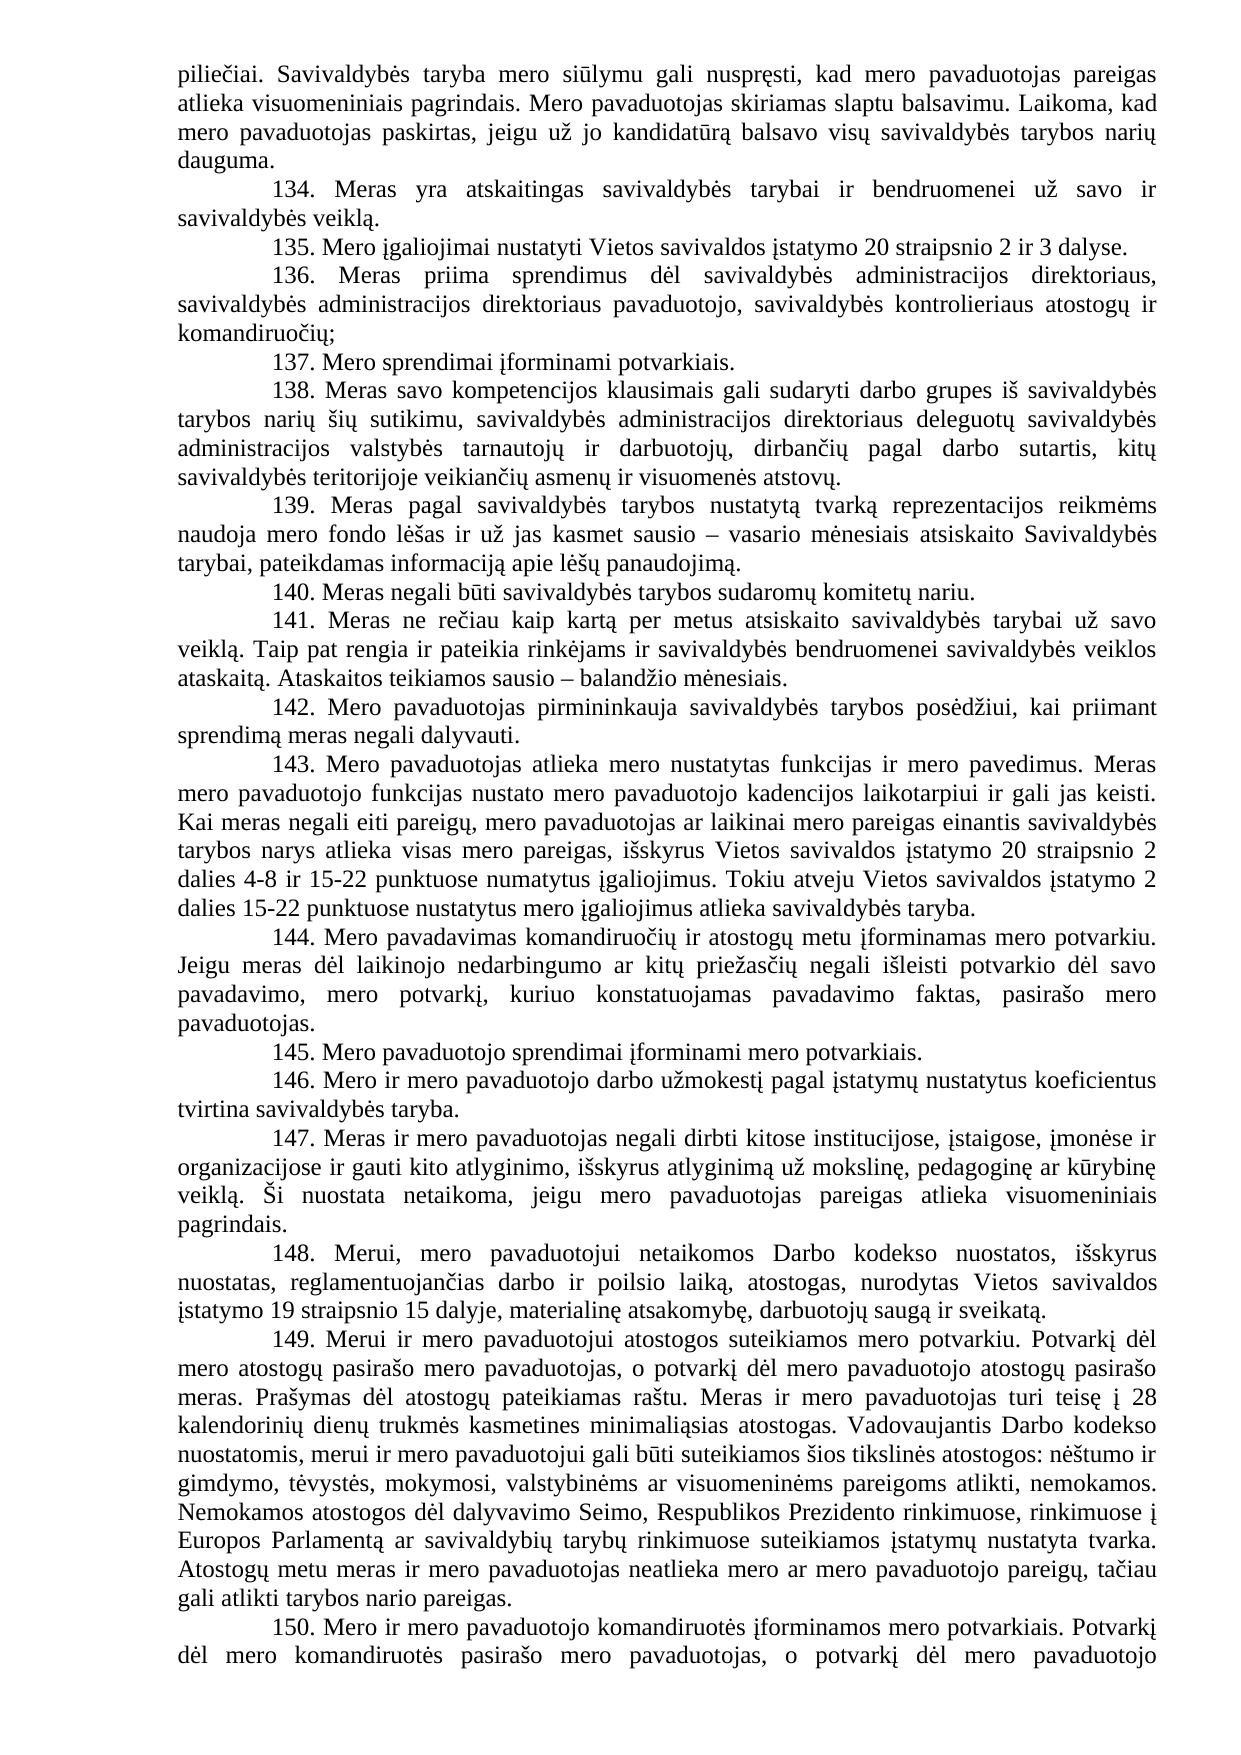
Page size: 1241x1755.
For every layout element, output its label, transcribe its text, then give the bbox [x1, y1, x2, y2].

text 138. Meras savo kompetencijos klausimais gali sudaryti darbo grupes iš savivaldybės tarybos narių šių sutikimu, savivaldybės administracijos direktoriaus deleguotų savivaldybės administracijos valstybės tarnautojų ir darbuotojų, dirbančių pagal darbo sutartis, kitų savivaldybės teritorijoje veikiančių asmenų ir visuomenės atstovų. [177, 375, 1158, 490]
text 150. Mero ir mero pavaduotojo komandiruotės įforminamos mero potvarkiais. Potvarkį dėl mero komandiruotės pasirašo mero pavaduotojas, o potvarkį dėl mero pavaduotojo [177, 1612, 1158, 1669]
text 141. Meras ne rečiau kaip kartą per metus atsiskaito savivaldybės tarybai už savo veiklą. Taip pat rengia ir pateikia rinkėjams ir savivaldybės bendruomenei savivaldybės veiklos ataskaitą. Ataskaitos teikiamos sausio – balandžio mėnesiais. [177, 605, 1158, 692]
text 136. Meras priima sprendimus dėl savivaldybės administracijos direktoriaus, savivaldybės administracijos direktoriaus pavaduotojo, savivaldybės kontrolieriaus atostogų ir komandiruočių; [177, 260, 1158, 347]
text 146. Mero ir mero pavaduotojo darbo užmokestį pagal įstatymų nustatytus koeficientus tvirtina savivaldybės taryba. [177, 1065, 1158, 1123]
text 145. Mero pavaduotojo sprendimai įforminami mero potvarkiais. [177, 1037, 1158, 1065]
text 143. Mero pavaduotojas atlieka mero nustatytas funkcijas ir mero pavedimus. Meras mero pavaduotojo funkcijas nustato mero pavaduotojo kadencijos laikotarpiui ir gali jas keisti. Kai meras negali eiti pareigų, mero pavaduotojas ar laikinai mero pareigas einantis savivaldybės tarybos narys atlieka visas mero pareigas, išskyrus Vietos savivaldos įstatymo 20 straipsnio 2 dalies 4-8 ir 15-22 punktuose numatytus įgaliojimus. Tokiu atveju Vietos savivaldos įstatymo 2 dalies 15-22 punktuose nustatytus mero įgaliojimus atlieka savivaldybės taryba. [177, 749, 1158, 922]
text 135. Mero įgaliojimai nustatyti Vietos savivaldos įstatymo 20 straipsnio 2 ir 3 dalyse. [177, 232, 1158, 260]
text piliečiai. Savivaldybės taryba mero siūlymu gali nuspręsti, kad mero pavaduotojas pareigas atlieka visuomeniniais pagrindais. Mero pavaduotojas skiriamas slaptu balsavimu. Laikoma, kad mero pavaduotojas paskirtas, jeigu už jo kandidatūrą balsavo visų savivaldybės tarybos narių dauguma. [177, 59, 1158, 174]
text 147. Meras ir mero pavaduotojas negali dirbti kitose institucijose, įstaigose, įmonėse ir organizacijose ir gauti kito atlyginimo, išskyrus atlyginimą už mokslinę, pedagoginę ar kūrybinę veiklą. Ši nuostata netaikoma, jeigu mero pavaduotojas pareigas atlieka visuomeniniais pagrindais. [177, 1123, 1158, 1238]
text 134. Meras yra atskaitingas savivaldybės tarybai ir bendruomenei už savo ir savivaldybės veiklą. [177, 174, 1158, 232]
text 139. Meras pagal savivaldybės tarybos nustatytą tvarką reprezentacijos reikmėms naudoja mero fondo lėšas ir už jas kasmet sausio – vasario mėnesiais atsiskaito Savivaldybės tarybai, pateikdamas informaciją apie lėšų panaudojimą. [177, 490, 1158, 577]
text 142. Mero pavaduotojas pirmininkauja savivaldybės tarybos posėdžiui, kai priimant sprendimą meras negali dalyvauti. [177, 692, 1158, 749]
text 137. Mero sprendimai įforminami potvarkiais. [177, 347, 1158, 375]
text 148. Merui, mero pavaduotojui netaikomos Darbo kodekso nuostatos, išskyrus nuostatas, reglamentuojančias darbo ir poilsio laiką, atostogas, nurodytas Vietos savivaldos įstatymo 19 straipsnio 15 dalyje, materialinę atsakomybę, darbuotojų saugą ir sveikatą. [177, 1238, 1158, 1324]
text 144. Mero pavadavimas komandiruočių ir atostogų metu įforminamas mero potvarkiu. Jeigu meras dėl laikinojo nedarbingumo ar kitų priežasčių negali išleisti potvarkio dėl savo pavadavimo, mero potvarkį, kuriuo konstatuojamas pavadavimo faktas, pasirašo mero pavaduotojas. [177, 922, 1158, 1037]
text 140. Meras negali būti savivaldybės tarybos sudaromų komitetų nariu. [177, 577, 1158, 605]
text 149. Merui ir mero pavaduotojui atostogos suteikiamos mero potvarkiu. Potvarkį dėl mero atostogų pasirašo mero pavaduotojas, o potvarkį dėl mero pavaduotojo atostogų pasirašo meras. Prašymas dėl atostogų pateikiamas raštu. Meras ir mero pavaduotojas turi teisę į 28 kalendorinių dienų trukmės kasmetines minimaliąsias atostogas. Vadovaujantis Darbo kodekso nuostatomis, merui ir mero pavaduotojui gali būti suteikiamos šios tikslinės atostogos: nėštumo ir gimdymo, tėvystės, mokymosi, valstybinėms ar visuomeninėms pareigoms atlikti, nemokamos. Nemokamos atostogos dėl dalyvavimo Seimo, Respublikos Prezidento rinkimuose, rinkimuose į Europos Parlamentą ar savivaldybių tarybų rinkimuose suteikiamos įstatymų nustatyta tvarka. Atostogų metu meras ir mero pavaduotojas neatlieka mero ar mero pavaduotojo pareigų, tačiau gali atlikti tarybos nario pareigas. [177, 1324, 1158, 1612]
